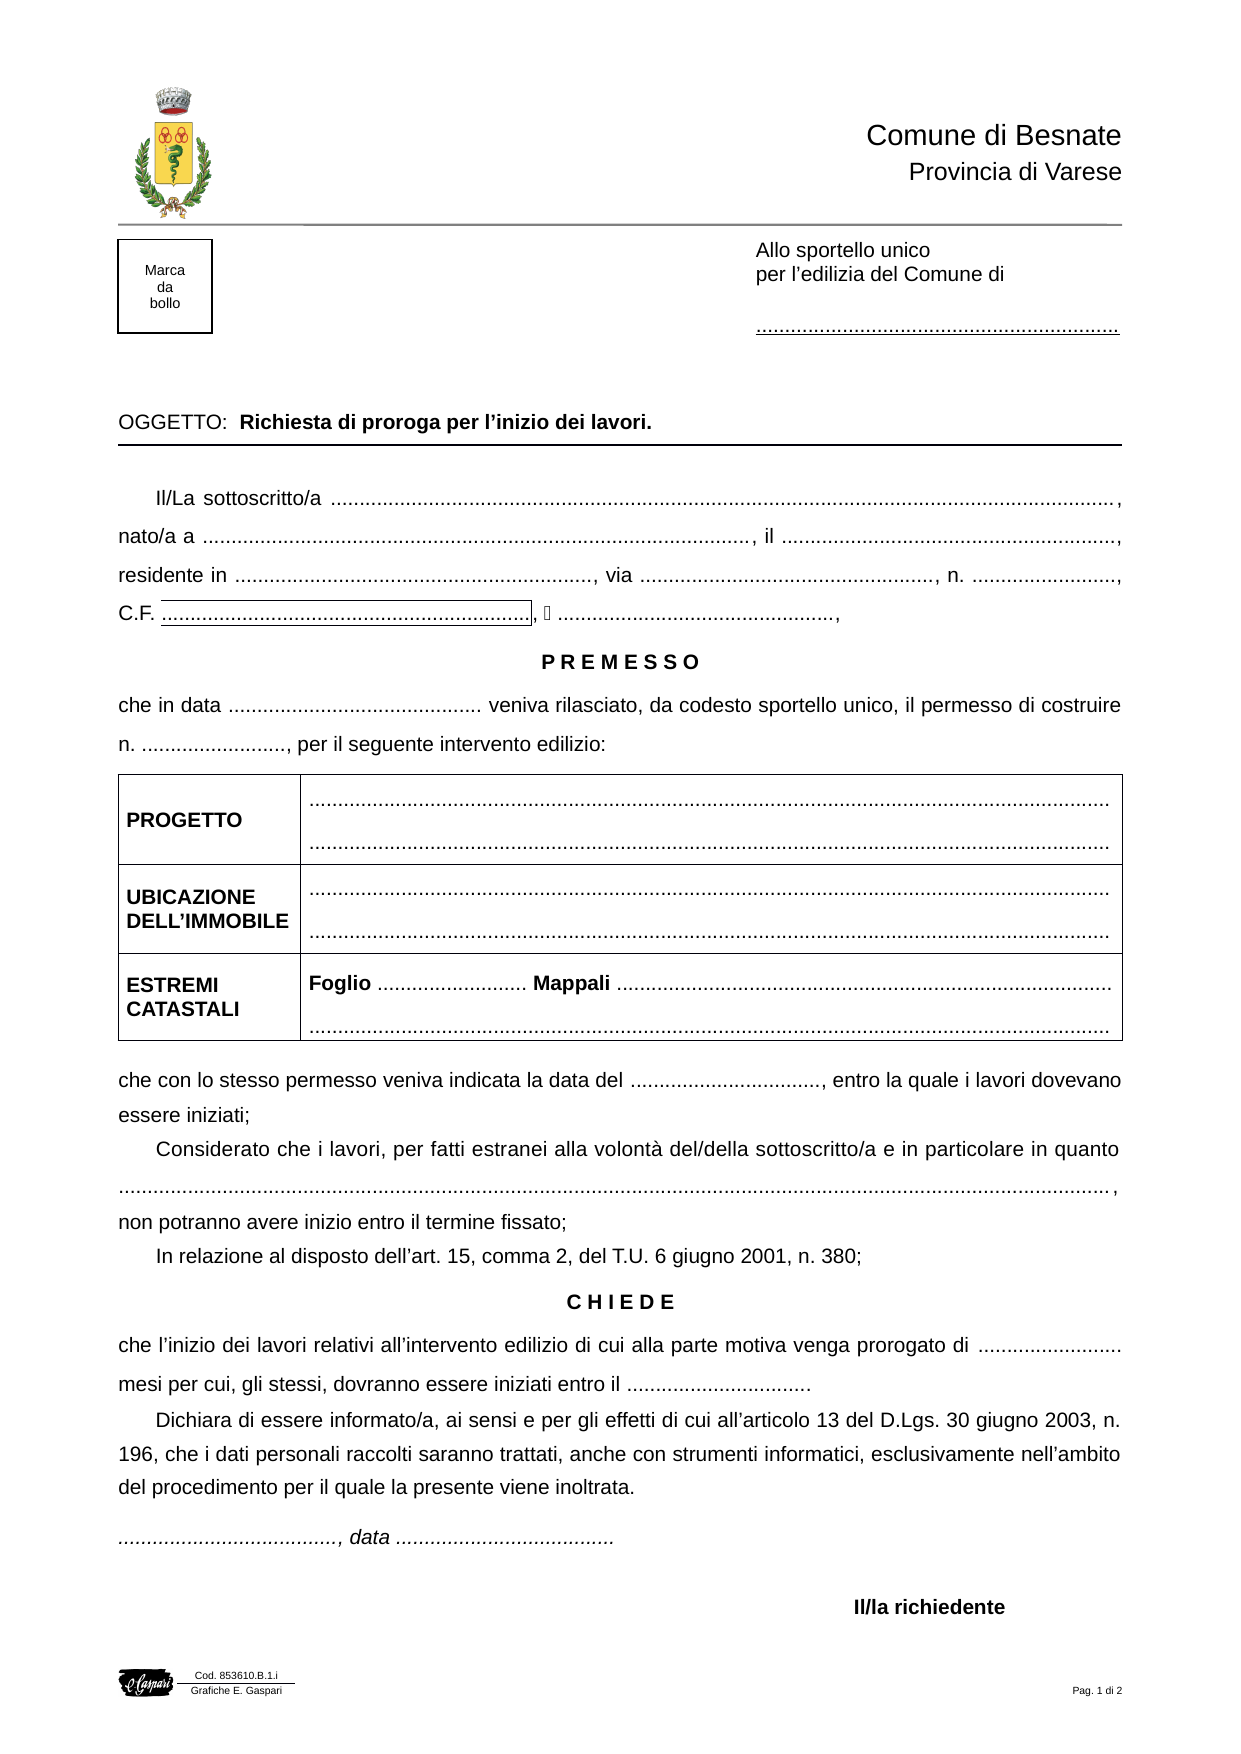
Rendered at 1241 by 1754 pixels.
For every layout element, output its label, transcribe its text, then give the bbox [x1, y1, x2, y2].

text che l’inizio dei lavori relativi all’intervento edilizio di cui alla parte motiva venga prorogato di ......................... mesi per cui, gli stessi, dovranno essere iniziati entro il ................................ [118, 1329, 1122, 1397]
text che con lo stesso permesso veniva indicata la data del ................................., entro la quale i lavori dovevano essere iniziati; [118, 1064, 1122, 1127]
subtitle P R E M E S S O [118, 650, 1122, 674]
text Dichiara di essere informato/a, ai sensi e per gli effetti di cui all’articolo 13 del D.Lgs. 30 giugno 2003, n. 196, che i dati personali raccolti saranno trattati, anche con strumenti informatici, esclusivamente nell’ambito del procedimento per il quale la presente viene inoltrata. [118, 1408, 1122, 1499]
table_header PROGETTO [119, 775, 300, 864]
text che in data ............................................ veniva rilasciato, da codesto sportello unico, il permesso di costruire n. ........................., per il seguente intervento edilizio: [118, 689, 1122, 757]
subtitle C H I E D E [118, 1290, 1122, 1314]
table_header ........................................................................................................................................... ........................................................................................................................................... [301, 775, 1122, 864]
picture [118, 1668, 174, 1697]
picture [122, 87, 224, 219]
table_cell ESTREMI CATASTALI [119, 954, 300, 1039]
table_cell Foglio .......................... Mappali ...................................................................................... ........................................................................................................................................... [301, 954, 1122, 1039]
text ......................................, data ...................................... [118, 1521, 1122, 1550]
text In relazione al disposto dell’art. 15, comma 2, del T.U. 6 giugno 2001, n. 380; [118, 1244, 1122, 1268]
text ............................................................... [756, 309, 1122, 338]
text Comune di Besnate [224, 118, 1122, 152]
table_cell ........................................................................................................................................... ........................................................................................................................................... [301, 865, 1122, 953]
table_cell UBICAZIONE DELL’IMMOBILE [119, 865, 300, 953]
text Il/la richiedente [737, 1595, 1122, 1619]
text Provincia di Varese [224, 157, 1122, 185]
text Allo sportello unico [756, 238, 1122, 262]
text Considerato che i lavori, per fatti estranei alla volontà del/della sottoscritto/a e in particolare in quanto ............................................................................................................................................................................, [118, 1136, 1122, 1199]
text non potranno avere inizio entro il termine fissato; [118, 1210, 1122, 1234]
text OGGETTO: Richiesta di proroga per l’inizio dei lavori. [118, 410, 1122, 444]
text per l’edilizia del Comune di [756, 262, 1122, 286]
text Il/La sottoscritto/a ........................................................................................................................................, nato/a a ..............................................................................................., il .........................................................., residente in .............................................................., via ..................................................., n. ........................., C.F. ................................................................,  ................................................, [118, 482, 1122, 626]
